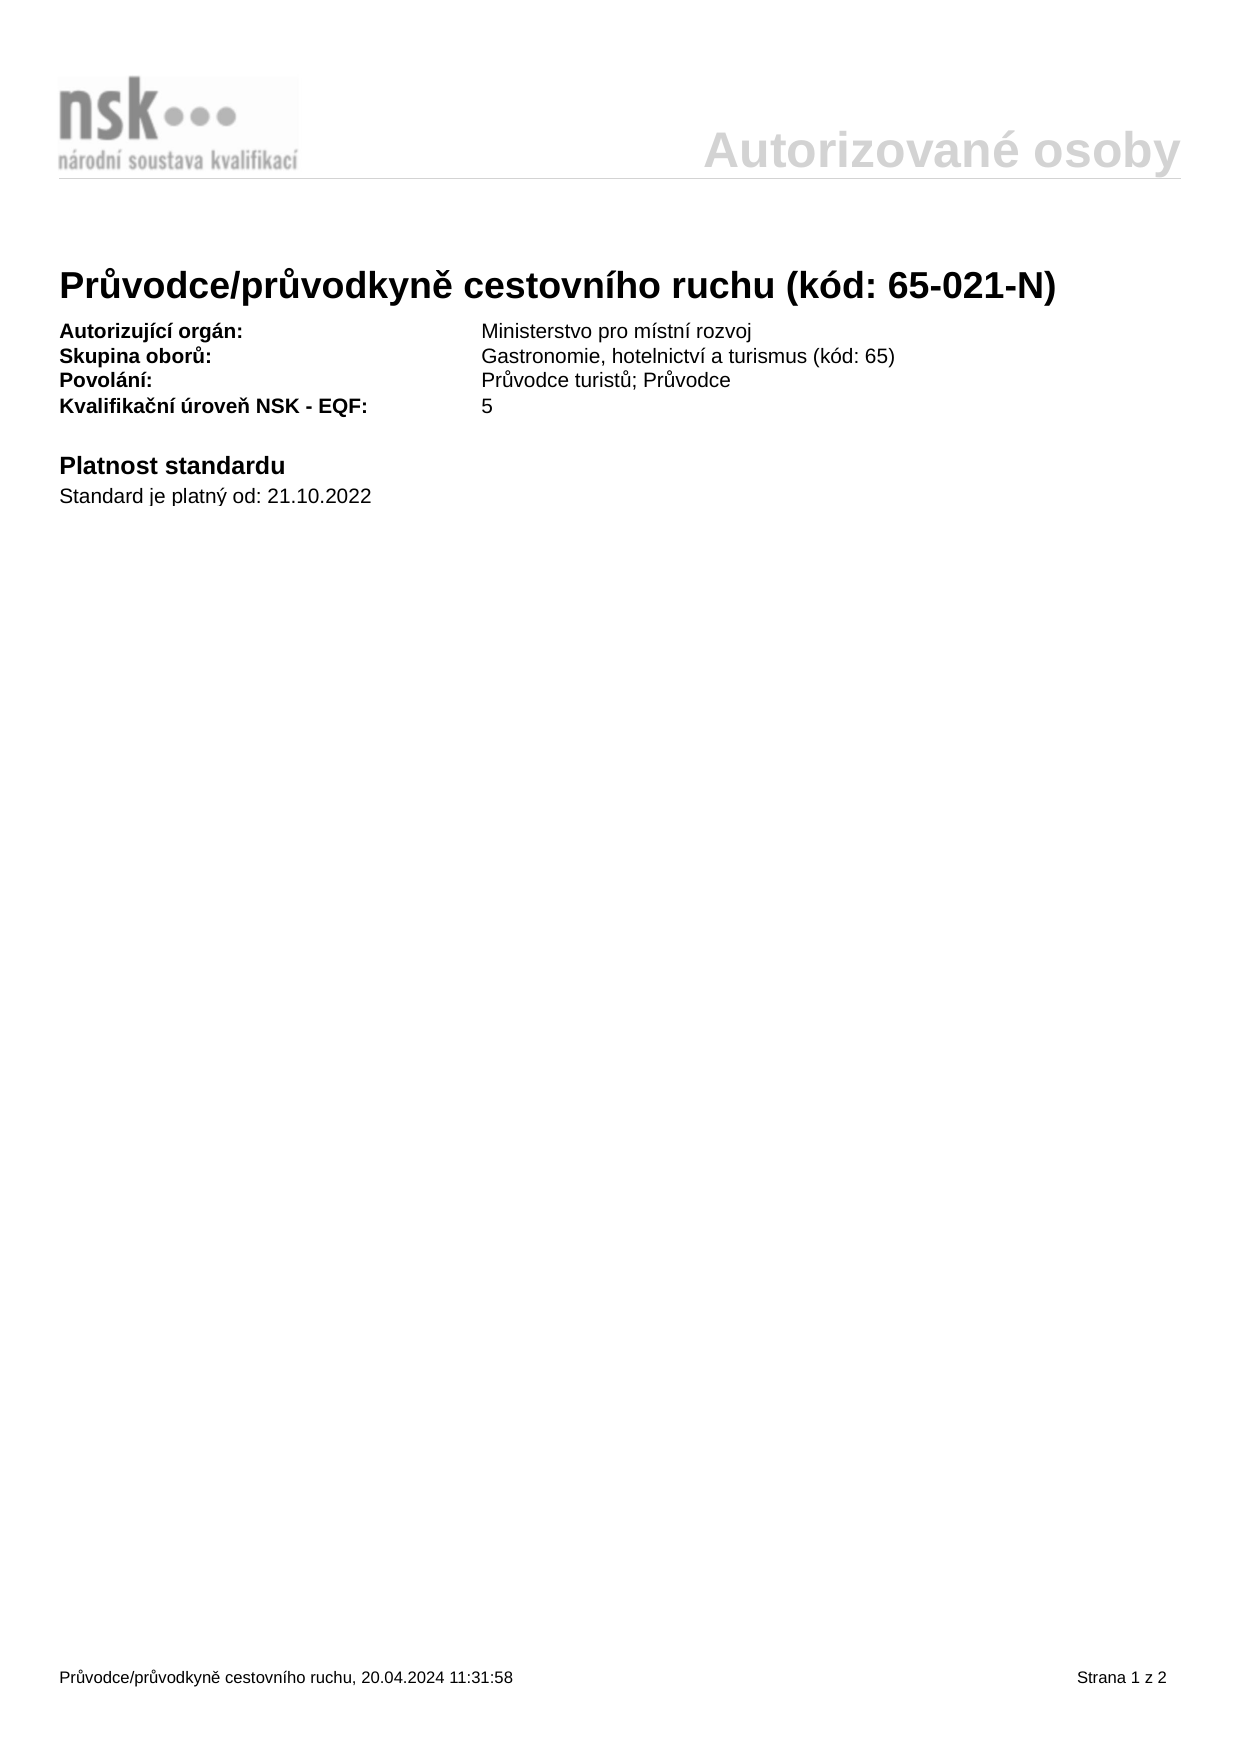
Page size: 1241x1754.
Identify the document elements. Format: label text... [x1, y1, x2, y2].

table_cell [59, 418, 119, 447]
table_cell [618, 1384, 626, 1659]
table_cell [886, 506, 1167, 806]
table_cell [481, 196, 617, 224]
table_cell Autorizující orgán: [59, 319, 481, 343]
table_cell [886, 1384, 1167, 1659]
table_cell [626, 806, 860, 1106]
table_cell [59, 172, 119, 178]
table_cell Kvalifikační úroveň NSK - EQF: [59, 394, 481, 417]
table_cell [481, 806, 617, 1106]
table_header Autorizované osoby [626, 59, 1181, 178]
table_cell [1167, 1384, 1181, 1659]
table_cell [886, 806, 1167, 1106]
picture [57, 59, 619, 172]
table_cell [618, 196, 626, 224]
table_cell [59, 1106, 119, 1383]
table_cell [618, 307, 626, 319]
table_cell [1167, 418, 1181, 447]
table_cell Ministerstvo pro místní rozvoj [481, 319, 1181, 344]
table_cell [119, 172, 481, 178]
table_cell [860, 196, 886, 224]
table_cell [618, 418, 626, 447]
table_header [619, 59, 626, 172]
table_cell [860, 506, 886, 806]
table_cell [626, 307, 860, 319]
table_cell Průvodce/průvodkyně cestovního ruchu, 20.04.2024 11:31:58 [59, 1660, 860, 1696]
table_cell [860, 1384, 886, 1659]
table_cell [860, 418, 886, 447]
table_cell Platnost standardu [59, 448, 1181, 483]
table_cell [119, 418, 481, 447]
table_cell Standard je platný od: 21.10.2022 [59, 484, 1181, 506]
table_cell [119, 506, 481, 806]
table_cell [481, 307, 617, 319]
table_cell [860, 1106, 886, 1383]
table_cell Skupina oborů: [59, 344, 481, 368]
table_cell [119, 1384, 481, 1659]
table_cell [481, 506, 617, 806]
table_cell [626, 1106, 860, 1383]
table_cell [481, 418, 617, 447]
table_cell [481, 1106, 617, 1383]
table_cell Průvodce turistů; Průvodce [481, 368, 1181, 393]
table_cell [1167, 806, 1181, 1106]
table_cell [119, 196, 481, 224]
table_cell [119, 307, 481, 319]
table_cell [119, 1106, 481, 1383]
table_cell [1167, 506, 1181, 806]
table_cell [59, 1384, 119, 1659]
table_cell [59, 307, 119, 319]
table_cell [59, 506, 119, 806]
table_cell [886, 1106, 1167, 1383]
table_cell [618, 506, 626, 806]
table_cell [59, 179, 1181, 196]
table_cell [1167, 1660, 1181, 1696]
table_cell [618, 172, 626, 178]
table_cell [860, 806, 886, 1106]
table_cell [481, 1384, 617, 1659]
table_cell Gastronomie, hotelnictví a turismus (kód: 65) [481, 344, 1181, 368]
table_cell [886, 307, 1167, 319]
table_cell [886, 196, 1167, 224]
table_cell [119, 806, 481, 1106]
table_cell [626, 418, 860, 447]
table_cell [1167, 1106, 1181, 1383]
table_cell [860, 307, 886, 319]
table_cell Strana 1 z 2 [860, 1660, 1167, 1696]
table_cell [1167, 307, 1181, 319]
table_cell Povolání: [59, 368, 481, 392]
table_cell [886, 418, 1167, 447]
table_cell [626, 1384, 860, 1659]
table_cell [481, 172, 617, 178]
table_cell [626, 196, 860, 224]
table_cell [618, 806, 626, 1106]
table_cell [626, 506, 860, 806]
table_cell [1167, 196, 1181, 224]
table_cell [59, 196, 119, 224]
table_cell 5 [481, 394, 1181, 417]
table_cell [618, 1106, 626, 1383]
table_cell [59, 806, 119, 1106]
table_cell Průvodce/průvodkyně cestovního ruchu (kód: 65-021-N) [59, 224, 1181, 307]
